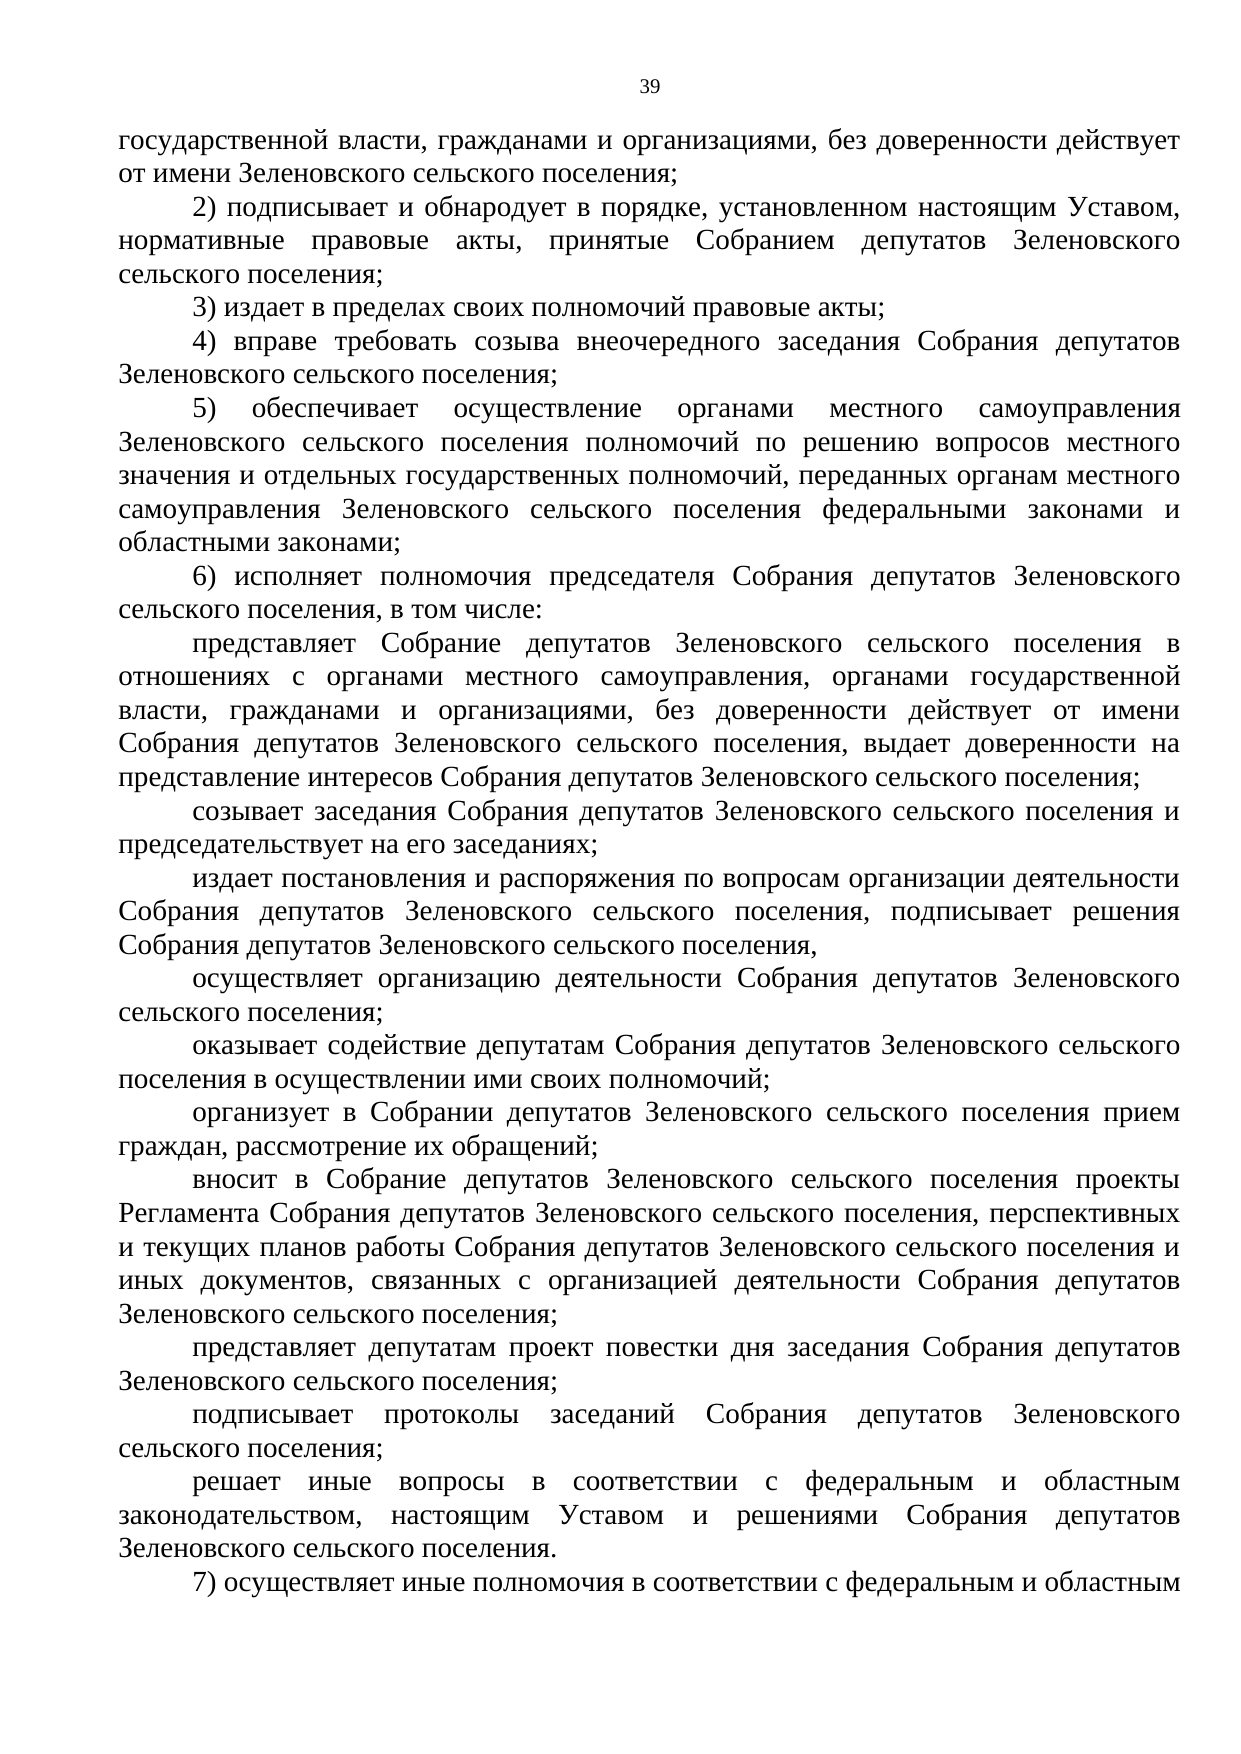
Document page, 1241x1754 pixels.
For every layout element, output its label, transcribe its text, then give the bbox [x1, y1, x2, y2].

text 5) обеспечивает осуществление органами местного самоуправления Зеленовского сельского поселения полномочий по решению вопросов местного значения и отдельных государственных полномочий, переданных органам местного самоуправления Зеленовского сельского поселения федеральными законами и областными законами; [118, 390, 1181, 558]
text оказывает содействие депутатам Собрания депутатов Зеленовского сельского поселения в осуществлении ими своих полномочий; [118, 1027, 1181, 1094]
text государственной власти, гражданами и организациями, без доверенности действует от имени Зеленовского сельского поселения; [118, 122, 1181, 189]
text 2) подписывает и обнародует в порядке, установленном настоящим Уставом, нормативные правовые акты, принятые Собранием депутатов Зеленовского сельского поселения; [118, 189, 1181, 289]
text 6) исполняет полномочия председателя Собрания депутатов Зеленовского сельского поселения, в том числе: [118, 558, 1181, 625]
text представляет Собрание депутатов Зеленовского сельского поселения в отношениях с органами местного самоуправления, органами государственной власти, гражданами и организациями, без доверенности действует от имени Собрания депутатов Зеленовского сельского поселения, выдает доверенности на представление интересов Собрания депутатов Зеленовского сельского поселения; [118, 625, 1181, 793]
text организует в Собрании депутатов Зеленовского сельского поселения прием граждан, рассмотрение их обращений; [118, 1094, 1181, 1162]
text 3) издает в пределах своих полномочий правовые акты; [118, 289, 1181, 323]
text созывает заседания Собрания депутатов Зеленовского сельского поселения и председательствует на его заседаниях; [118, 793, 1181, 860]
text 4) вправе требовать созыва внеочередного заседания Собрания депутатов Зеленовского сельского поселения; [118, 323, 1181, 390]
text подписывает протоколы заседаний Собрания депутатов Зеленовского сельского поселения; [118, 1396, 1181, 1463]
text осуществляет организацию деятельности Собрания депутатов Зеленовского сельского поселения; [118, 960, 1181, 1027]
text представляет депутатам проект повестки дня заседания Собрания депутатов Зеленовского сельского поселения; [118, 1329, 1181, 1396]
text вносит в Собрание депутатов Зеленовского сельского поселения проекты Регламента Собрания депутатов Зеленовского сельского поселения, перспективных и текущих планов работы Собрания депутатов Зеленовского сельского поселения и иных документов, связанных с организацией деятельности Собрания депутатов Зеленовского сельского поселения; [118, 1162, 1181, 1329]
text решает иные вопросы в соответствии с федеральным и областным законодательством, настоящим Уставом и решениями Собрания депутатов Зеленовского сельского поселения. [118, 1463, 1181, 1564]
text издает постановления и распоряжения по вопросам организации деятельности Собрания депутатов Зеленовского сельского поселения, подписывает решения Собрания депутатов Зеленовского сельского поселения, [118, 860, 1181, 960]
text 7) осуществляет иные полномочия в соответствии с федеральным и областным [118, 1564, 1181, 1598]
